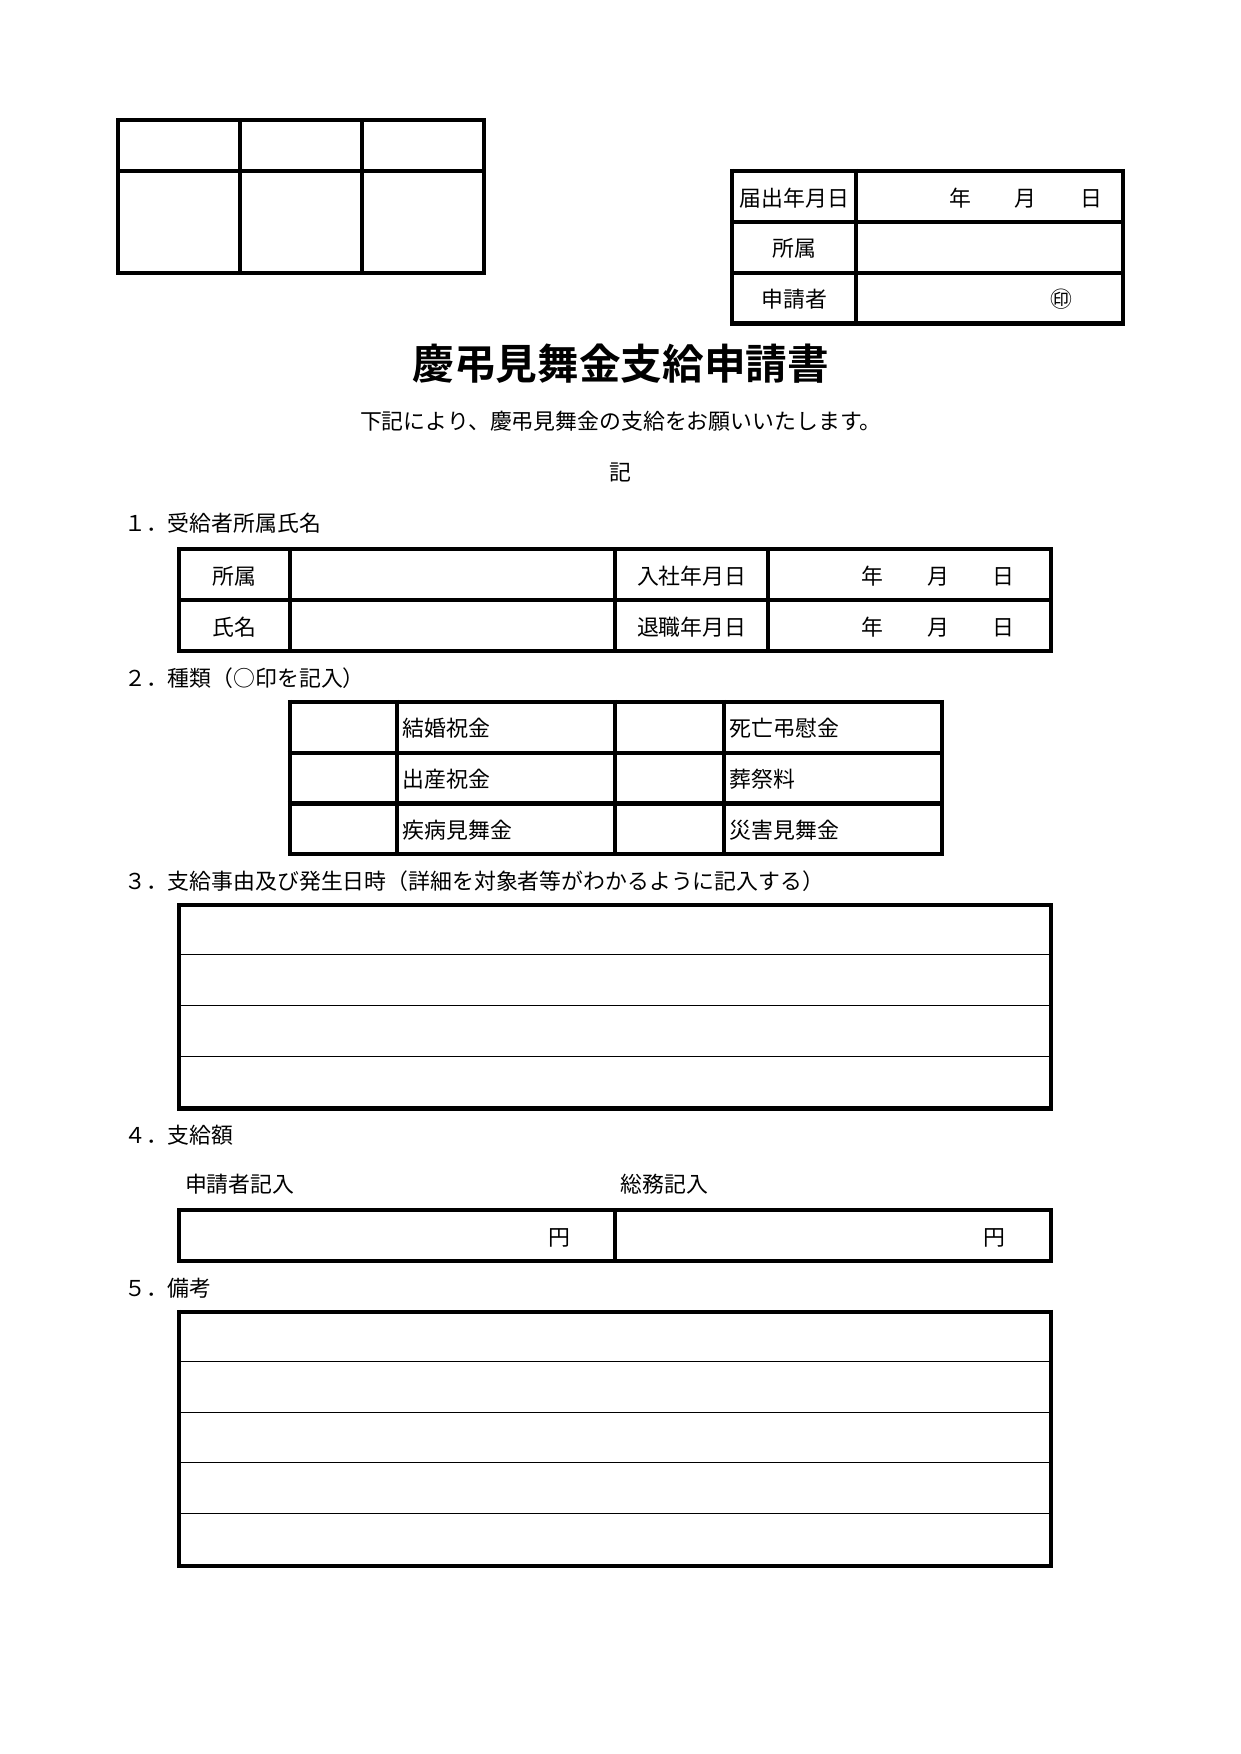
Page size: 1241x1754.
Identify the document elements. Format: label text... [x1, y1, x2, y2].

table_cell [1051, 751, 1123, 801]
table_cell 円 [542, 1212, 613, 1259]
table_cell [181, 1463, 1049, 1513]
table_cell 申請者 [734, 275, 854, 321]
table_cell [118, 1462, 177, 1513]
table_cell [1053, 1411, 1123, 1462]
table_cell 疾病見舞金 [399, 806, 613, 852]
table_cell [292, 704, 395, 751]
table_cell [617, 1212, 978, 1259]
table_cell [1053, 1208, 1123, 1259]
table_cell [118, 1056, 177, 1106]
table_cell [118, 801, 179, 852]
table_cell [118, 1005, 177, 1056]
table_cell １．受給者所属氏名 [118, 496, 1123, 547]
table_cell 所属 [181, 551, 288, 598]
table_cell 死亡弔慰金 [726, 704, 940, 751]
table_cell 届出年月日 [734, 173, 854, 220]
table_cell [486, 169, 730, 220]
table_cell [181, 955, 1049, 1005]
table_cell 退職年月日 [617, 602, 766, 649]
table_cell [944, 751, 1051, 801]
table_cell 葬祭料 [726, 755, 940, 801]
table_cell 記 [118, 446, 1123, 496]
table_cell 入社年月日 [617, 551, 766, 598]
table_header [486, 118, 1123, 169]
table_cell [1053, 1361, 1123, 1411]
table_cell [486, 220, 730, 271]
table_cell [944, 700, 1051, 751]
table_cell ㊞ [1045, 275, 1121, 321]
table_cell [1053, 903, 1123, 954]
table_cell [484, 271, 730, 321]
table_cell [120, 173, 238, 220]
table_cell [181, 1314, 1049, 1361]
table_cell 災害見舞金 [726, 806, 940, 852]
table_cell 年 月 日 [770, 602, 1049, 649]
table_cell ２．種類（○印を記入） [118, 649, 1123, 700]
table_cell [944, 801, 1051, 852]
table_cell [617, 704, 722, 751]
table_cell [120, 220, 238, 271]
table_cell ４．支給額 [118, 1106, 1123, 1157]
table_cell [181, 1006, 1049, 1056]
table_cell [292, 755, 395, 801]
table_cell 円 [978, 1212, 1049, 1259]
table_cell [118, 598, 177, 649]
table_cell [181, 907, 1049, 954]
table_cell 所属 [734, 224, 854, 271]
table_cell 年 月 日 [770, 551, 1049, 598]
table_header [242, 122, 360, 169]
table_cell [1051, 1157, 1123, 1208]
table_cell [118, 700, 179, 751]
table_cell [1053, 598, 1123, 649]
table_cell [118, 751, 179, 801]
table_cell [1053, 1310, 1123, 1361]
table_cell 下記により、慶弔見舞金の支給をお願いいたします。 [118, 395, 1123, 446]
table_cell [179, 751, 288, 801]
table_cell [364, 173, 482, 220]
table_cell 年 月 日 [858, 173, 1121, 220]
table_cell [242, 220, 360, 271]
table_cell [617, 806, 722, 852]
table_cell [179, 801, 288, 852]
table_cell 出産祝金 [399, 755, 613, 801]
table_cell [1051, 801, 1123, 852]
table_cell [1051, 700, 1123, 751]
table_cell [118, 275, 484, 321]
table_cell [181, 1413, 1049, 1462]
table_cell [1053, 1005, 1123, 1056]
table_cell [292, 602, 613, 649]
table_cell [617, 755, 722, 801]
table_cell [118, 1157, 179, 1208]
table_cell [118, 1513, 177, 1564]
table_cell [292, 551, 613, 598]
table_cell [118, 954, 177, 1005]
table_cell [118, 1361, 177, 1411]
table_cell [1053, 1462, 1123, 1513]
table_cell [118, 1411, 177, 1462]
table_cell 申請者記入 [179, 1157, 615, 1208]
table_cell [118, 1208, 177, 1259]
table_cell ５．備考 [118, 1259, 1123, 1310]
table_cell 慶弔見舞金支給申請書 [118, 321, 1123, 395]
table_cell [1053, 1056, 1123, 1106]
table_cell [118, 903, 177, 954]
table_cell [181, 1362, 1049, 1411]
table_cell 氏名 [181, 602, 288, 649]
table_cell [1053, 1513, 1123, 1564]
table_cell [292, 806, 395, 852]
table_cell [181, 1514, 1049, 1564]
table_cell [1053, 954, 1123, 1005]
table_cell [181, 1057, 1049, 1106]
table_cell [118, 1310, 177, 1361]
table_cell [1053, 547, 1123, 598]
table_cell 総務記入 [615, 1157, 1051, 1208]
table_cell [118, 547, 177, 598]
table_cell [242, 173, 360, 220]
table_cell [858, 224, 1121, 271]
table_header [364, 122, 482, 169]
table_cell [179, 700, 288, 751]
table_cell [181, 1212, 542, 1259]
table_cell ３．支給事由及び発生日時（詳細を対象者等がわかるように記入する） [118, 852, 1123, 903]
table_cell [364, 220, 482, 271]
table_cell [858, 275, 1045, 321]
table_cell 結婚祝金 [399, 704, 613, 751]
table_header [120, 122, 238, 169]
